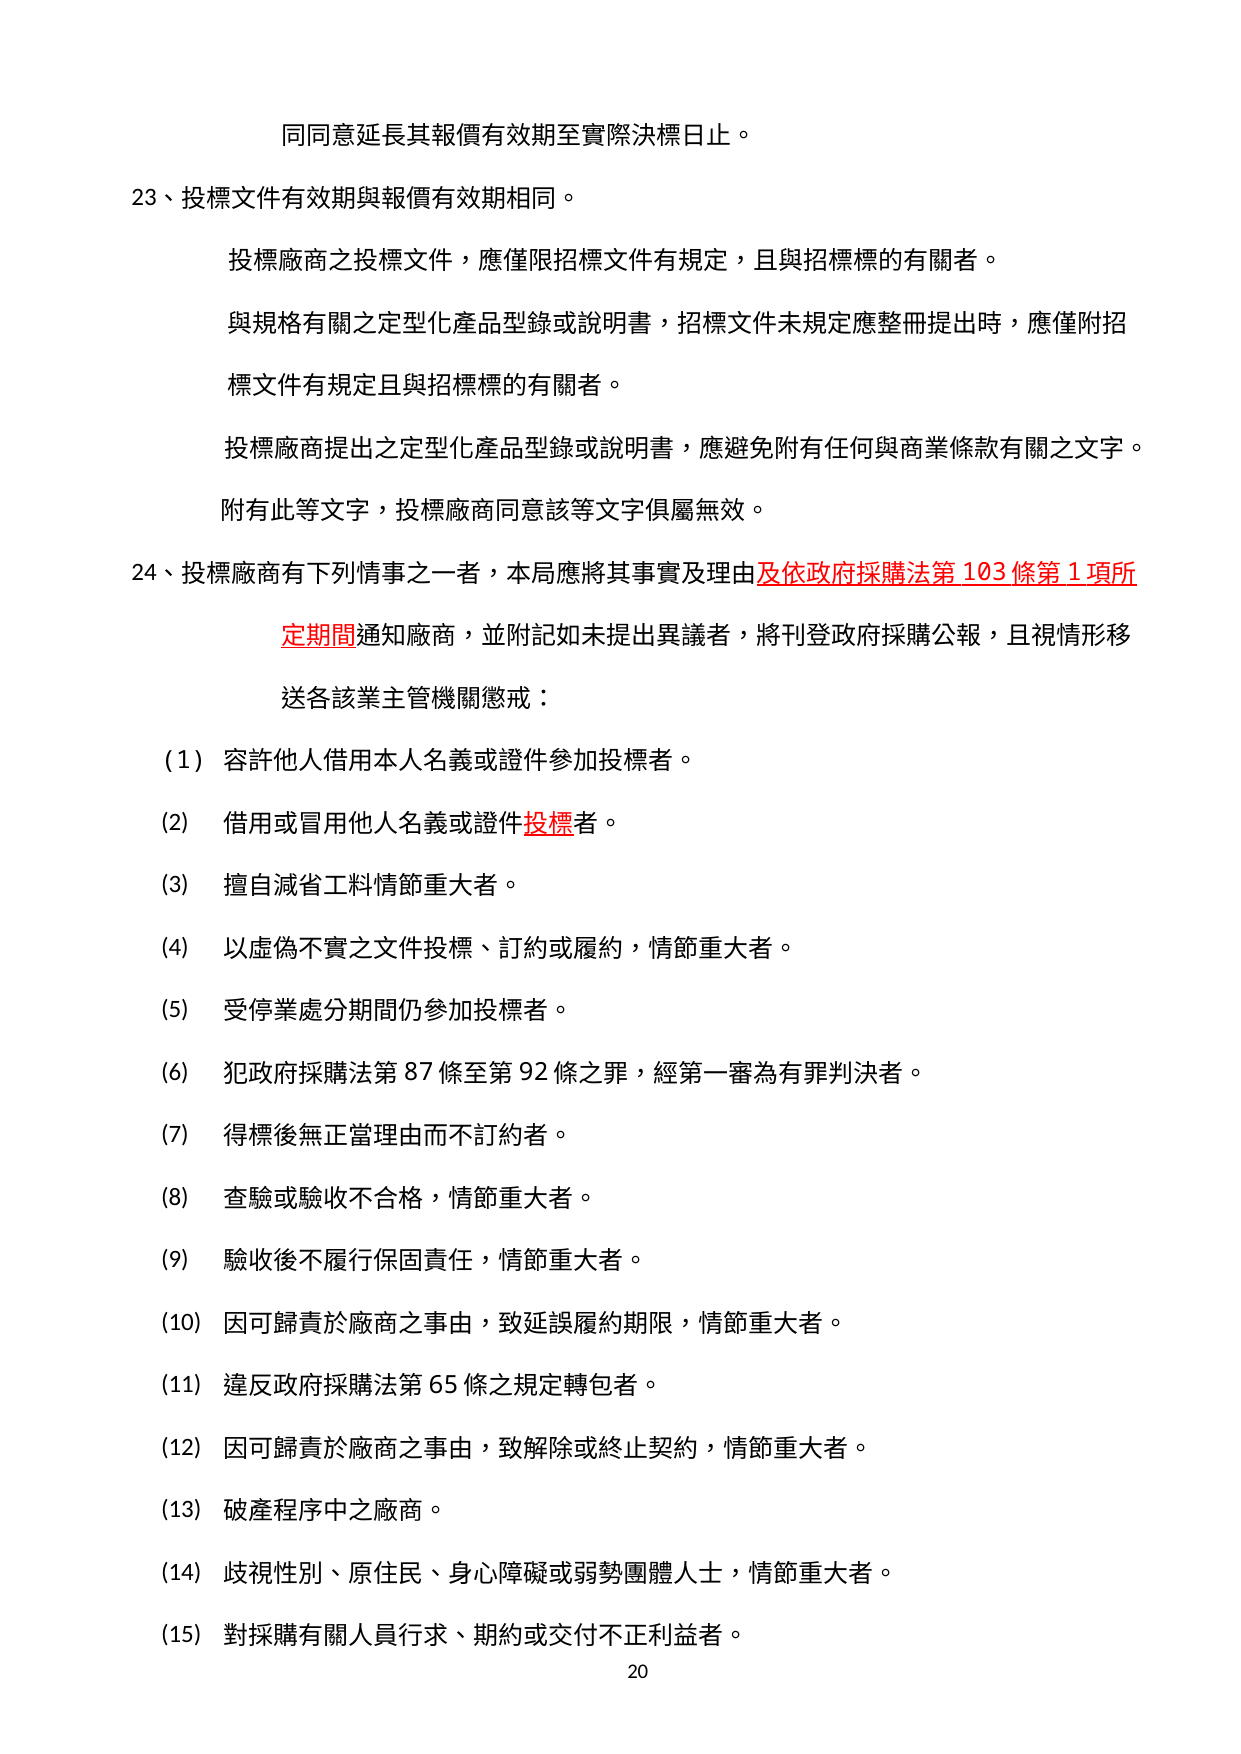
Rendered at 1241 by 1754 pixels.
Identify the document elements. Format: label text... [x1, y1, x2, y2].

list 犯政府採購法第87條至第92條之罪，經第一審為有罪判決者。 [161, 1029, 1144, 1092]
list 以虛偽不實之文件投標、訂約或履約，情節重大者。 [161, 904, 1144, 967]
text 投標廠商提出之定型化產品型錄或說明書，應避免附有任何與商業條款有關之文字。附有此等文字，投標廠商同意該等文字俱屬無效。 [220, 404, 1144, 529]
list 容許他人借用本人名義或證件參加投標者。 [161, 717, 1144, 779]
list 因可歸責於廠商之事由，致解除或終止契約，情節重大者。 [161, 1404, 1144, 1467]
list 驗收後不履行保固責任，情節重大者。 [161, 1217, 1144, 1279]
text 投標廠商之投標文件，應僅限招標文件有規定，且與招標標的有關者。 [131, 217, 1144, 279]
list 得標後無正當理由而不訂約者。 [161, 1092, 1144, 1154]
list 查驗或驗收不合格，情節重大者。 [161, 1154, 1144, 1217]
list 歧視性別、原住民、身心障礙或弱勢團體人士，情節重大者。 [161, 1529, 1144, 1592]
list 投標文件有效期與報價有效期相同。 [131, 154, 1144, 217]
list 擅自減省工料情節重大者。 [161, 842, 1144, 904]
list 破產程序中之廠商。 [161, 1467, 1144, 1529]
list 對採購有關人員行求、期約或交付不正利益者。 [161, 1592, 1144, 1654]
list 借用或冒用他人名義或證件投標者。 [161, 779, 1144, 842]
list 因可歸責於廠商之事由，致延誤履約期限，情節重大者。 [161, 1279, 1144, 1342]
text 與規格有關之定型化產品型錄或說明書，招標文件未規定應整冊提出時，應僅附招標文件有規定且與招標標的有關者。 [227, 279, 1144, 404]
list 受停業處分期間仍參加投標者。 [161, 967, 1144, 1029]
list 投標廠商有下列情事之一者，本局應將其事實及理由及依政府採購法第103條第1項所定期間通知廠商，並附記如未提出異議者，將刊登政府採購公報，且視情形移送各該業主管機關懲戒： [131, 529, 1144, 717]
list 違反政府採購法第65條之規定轉包者。 [161, 1342, 1144, 1404]
list 同同意延長其報價有效期至實際決標日止。 [131, 92, 1144, 154]
